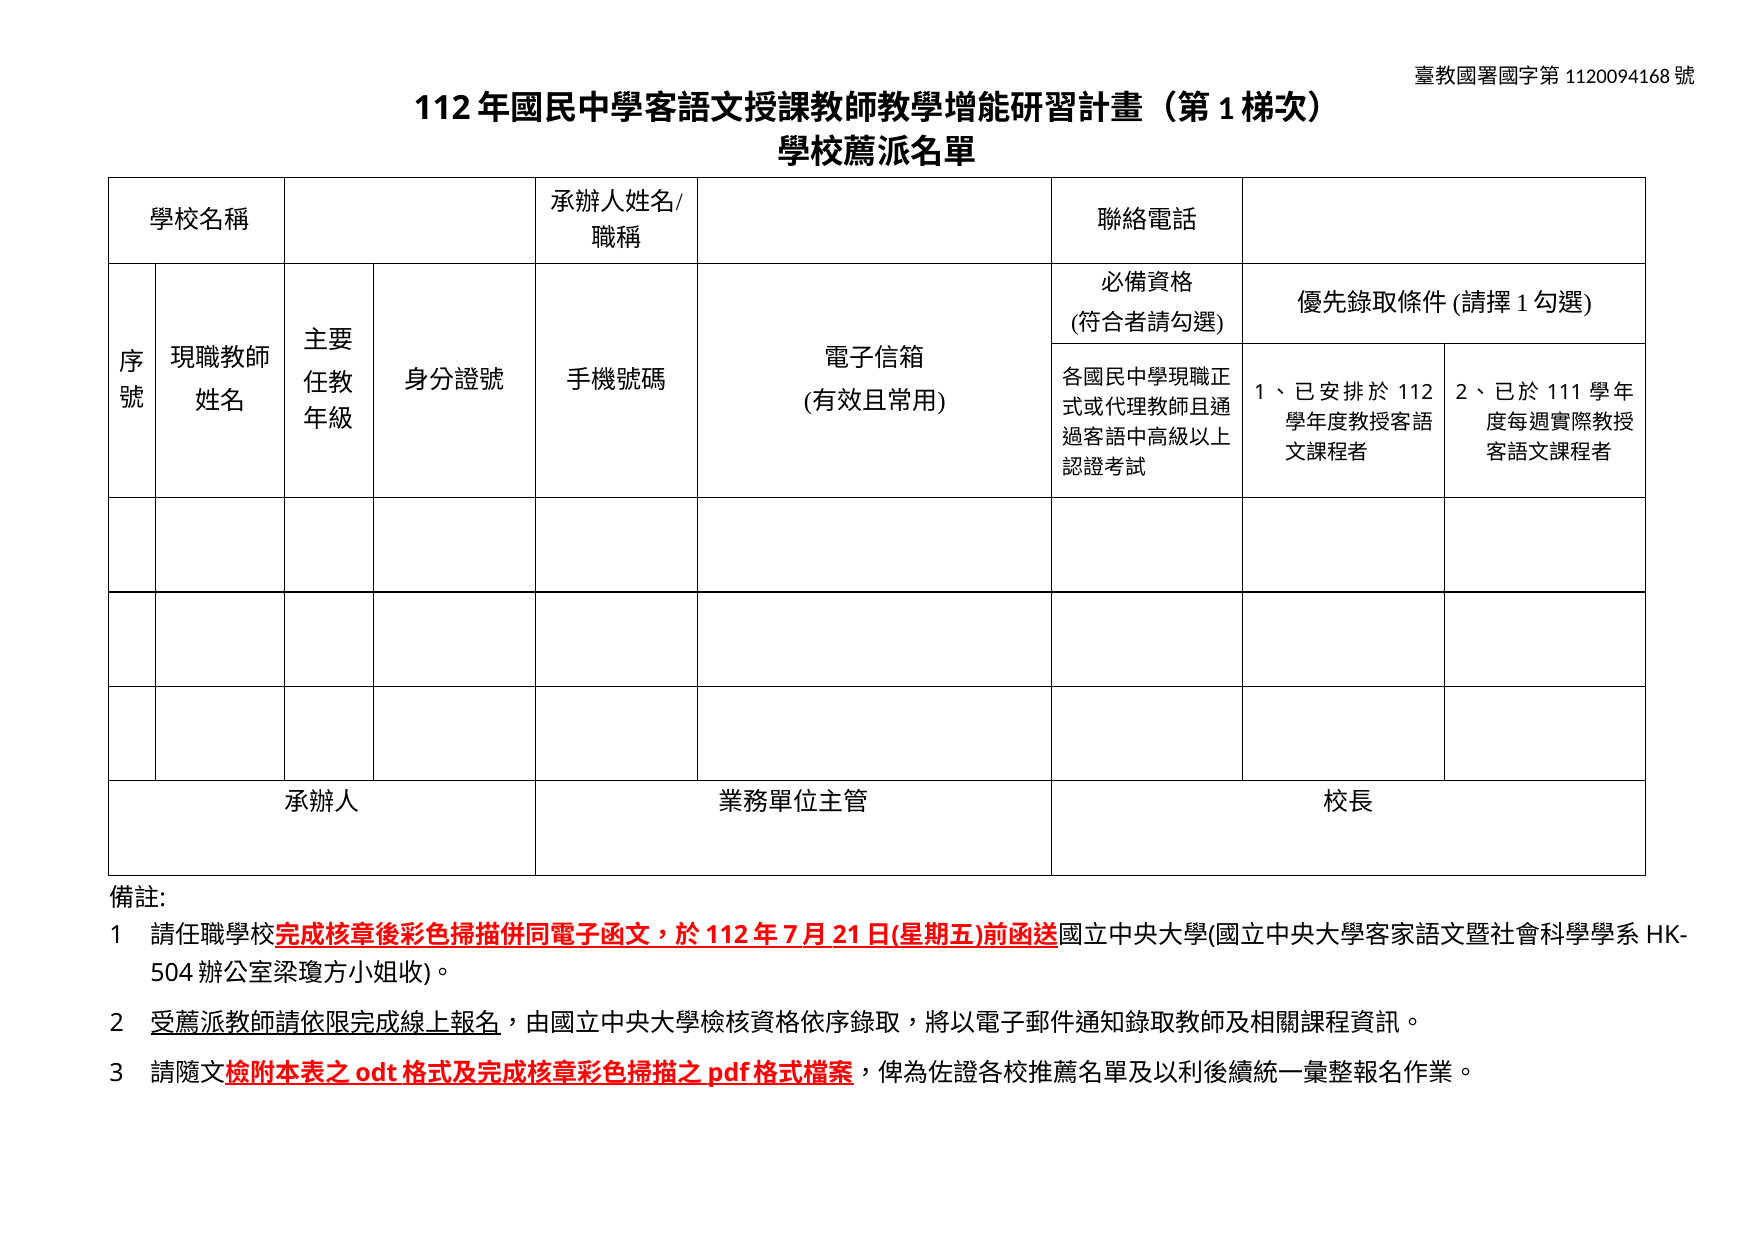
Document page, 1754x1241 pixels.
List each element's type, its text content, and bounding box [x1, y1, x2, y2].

table_cell [1052, 498, 1242, 591]
table_cell [1243, 498, 1444, 591]
table_cell [1445, 593, 1645, 686]
table_cell 優先錄取條件 (請擇1勾選) [1243, 264, 1645, 343]
table_cell [698, 498, 1051, 591]
table_cell [285, 498, 373, 591]
table_cell [1243, 687, 1444, 780]
table_header 承辦人姓名/職稱 [536, 178, 697, 263]
table_cell [374, 593, 535, 686]
table_cell 業務單位主管 [536, 781, 1051, 875]
table_cell [156, 593, 284, 686]
table_cell 校長 [1052, 781, 1645, 875]
table_header 學校名稱 [109, 178, 284, 263]
table_cell [285, 593, 373, 686]
table_cell 電子信箱 (有效且常用) [698, 264, 1051, 497]
table_cell [109, 593, 155, 686]
table_cell [156, 687, 284, 780]
table_cell [536, 687, 697, 780]
table_cell [109, 687, 155, 780]
table_cell [1052, 687, 1242, 780]
list 請隨文檢附本表之odt格式及完成核章彩色掃描之pdf格式檔案，俾為佐證各校推薦名單及以利後續統一彙整報名作業。 [109, 1051, 1695, 1089]
table_cell 身分證號 [374, 264, 535, 497]
table_cell [536, 593, 697, 686]
table_header 聯絡電話 [1052, 178, 1242, 263]
table_cell [1052, 593, 1242, 686]
table_cell [536, 498, 697, 591]
table_cell 各國民中學現職正式或代理教師且通過客語中高級以上認證考試 [1052, 344, 1242, 497]
table_cell 現職教師 姓名 [156, 264, 284, 497]
table_cell [1445, 498, 1645, 591]
table_cell [698, 687, 1051, 780]
table_header [1243, 178, 1645, 263]
table_cell [109, 498, 155, 591]
table_cell 序號 [109, 264, 155, 497]
list 受薦派教師請依限完成線上報名，由國立中央大學檢核資格依序錄取，將以電子郵件通知錄取教師及相關課程資訊。 [109, 1001, 1695, 1039]
table_cell 2、已於111學年度每週實際教授客語文課程者 [1445, 344, 1645, 497]
table_cell 必備資格 (符合者請勾選) [1052, 264, 1242, 343]
list 請任職學校完成核章後彩色掃描併同電子函文，於112年7月21日(星期五)前函送國立中央大學(國立中央大學客家語文暨社會科學學系HK-504辦公室梁瓊方小姐收)。 [109, 914, 1695, 989]
table_cell 主要 任教年級 [285, 264, 373, 497]
table_cell [1243, 593, 1444, 686]
table_header [285, 178, 535, 263]
text 112年國民中學客語文授課教師教學增能研習計畫（第1梯次） [59, 89, 1695, 127]
table_cell [374, 498, 535, 591]
list 備註: [109, 876, 1695, 914]
table_cell [1445, 687, 1645, 780]
table_cell 1、已安排於112學年度教授客語文課程者 [1243, 344, 1444, 497]
text 學校薦派名單 [59, 133, 1695, 171]
table_header [698, 178, 1051, 263]
table_cell [374, 687, 535, 780]
table_cell [285, 687, 373, 780]
table_cell 手機號碼 [536, 264, 697, 497]
table_cell [156, 498, 284, 591]
table_cell [698, 593, 1051, 686]
table_cell 承辦人 [109, 781, 535, 875]
